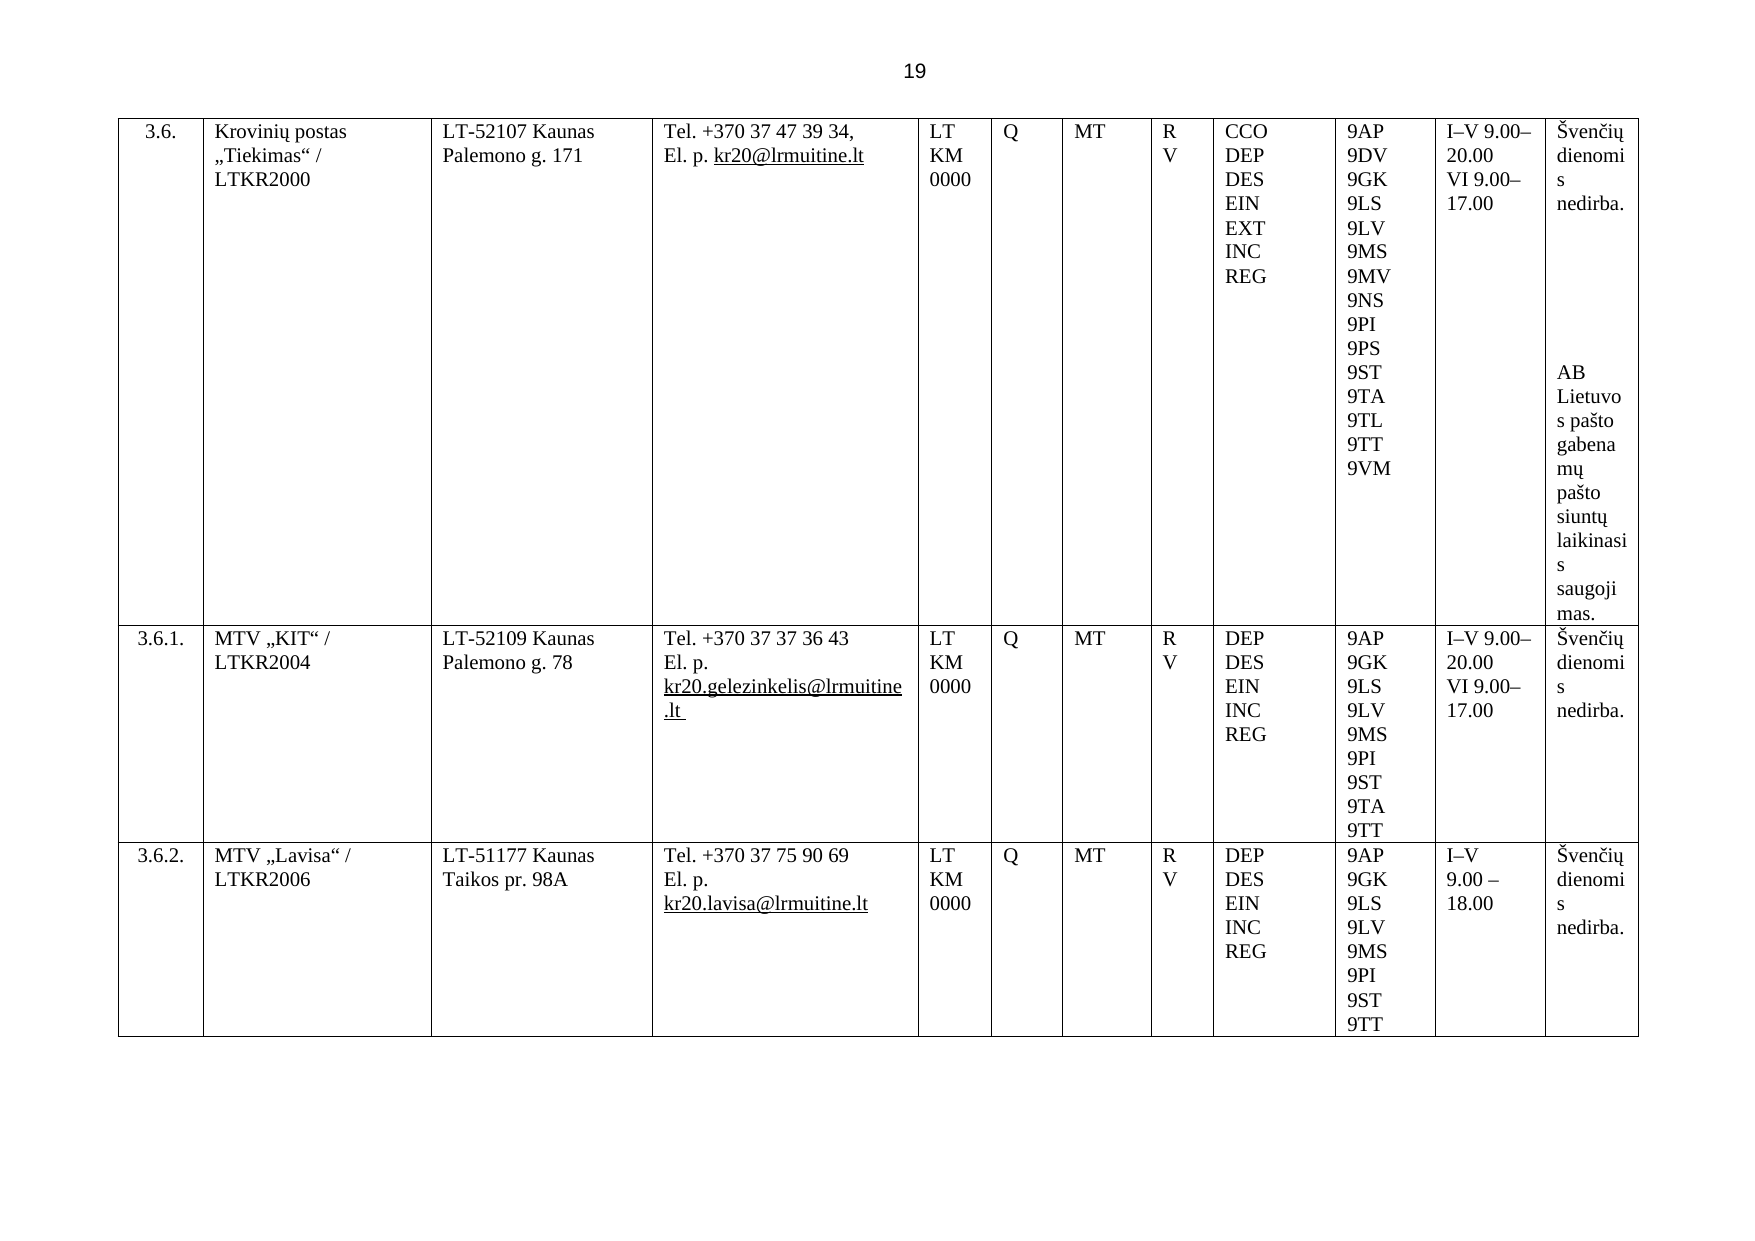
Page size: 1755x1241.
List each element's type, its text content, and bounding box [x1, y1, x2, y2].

table_cell R V [1152, 626, 1213, 842]
table_cell LT KM 0000 [919, 626, 991, 842]
table_cell 3.6.2. [119, 843, 203, 1036]
table_cell DEP DES EIN INC REG [1214, 843, 1335, 1036]
table_cell MTV „Lavisa“ / LTKR2006 [204, 843, 431, 1036]
table_cell Tel. +370 37 75 90 69 El. p. kr20.lavisa@lrmuitine.lt [653, 843, 918, 1036]
table_cell Krovinių postas „Tiekimas“ / LTKR2000 [204, 119, 431, 624]
table_cell Švenčių dienomis nedirba. [1546, 626, 1638, 842]
table_cell 3.6.1. [119, 626, 203, 842]
table_cell MT [1063, 626, 1151, 842]
table_cell LT KM 0000 [919, 843, 991, 1036]
table_cell 3.6. [119, 119, 203, 624]
table_cell MT [1063, 119, 1151, 624]
table_cell MTV „KIT“ / LTKR2004 [204, 626, 431, 842]
table_cell 9AP 9GK 9LS 9LV 9MS 9PI 9ST 9TA 9TT [1336, 626, 1435, 842]
table_cell Tel. +370 37 47 39 34, El. p. kr20@lrmuitine.lt [653, 119, 918, 624]
table_cell I–V 9.00 – 18.00 [1436, 843, 1545, 1036]
table_cell R V [1152, 119, 1213, 624]
table_cell Tel. +370 37 37 36 43 El. p. kr20.gelezinkelis@lrmuitine.lt [653, 626, 918, 842]
table_cell LT KM 0000 [919, 119, 991, 624]
table_cell Q [992, 843, 1062, 1036]
table_cell LT-51177 Kaunas Taikos pr. 98A [432, 843, 652, 1036]
table_cell 9AP 9DV 9GK 9LS 9LV 9MS 9MV 9NS 9PI 9PS 9ST 9TA 9TL 9TT 9VM [1336, 119, 1435, 624]
table_cell Q [992, 119, 1062, 624]
table_cell MT [1063, 843, 1151, 1036]
table_cell CCO DEP DES EIN EXT INC REG [1214, 119, 1335, 624]
table_cell LT-52107 Kaunas Palemono g. 171 [432, 119, 652, 624]
table_cell Švenčių dienomis nedirba. [1546, 843, 1638, 1036]
table_cell Q [992, 626, 1062, 842]
table_cell 9AP 9GK 9LS 9LV 9MS 9PI 9ST 9TT [1336, 843, 1435, 1036]
table_cell R V [1152, 843, 1213, 1036]
table_cell Švenčių dienomis nedirba. AB Lietuvos pašto gabenamų pašto siuntų laikinasis saugojimas. [1546, 119, 1638, 624]
table_cell I–V 9.00–20.00 VI 9.00–17.00 [1436, 119, 1545, 624]
table_cell I–V 9.00–20.00 VI 9.00–17.00 [1436, 626, 1545, 842]
table_cell DEP DES EIN INC REG [1214, 626, 1335, 842]
table_cell LT-52109 Kaunas Palemono g. 78 [432, 626, 652, 842]
